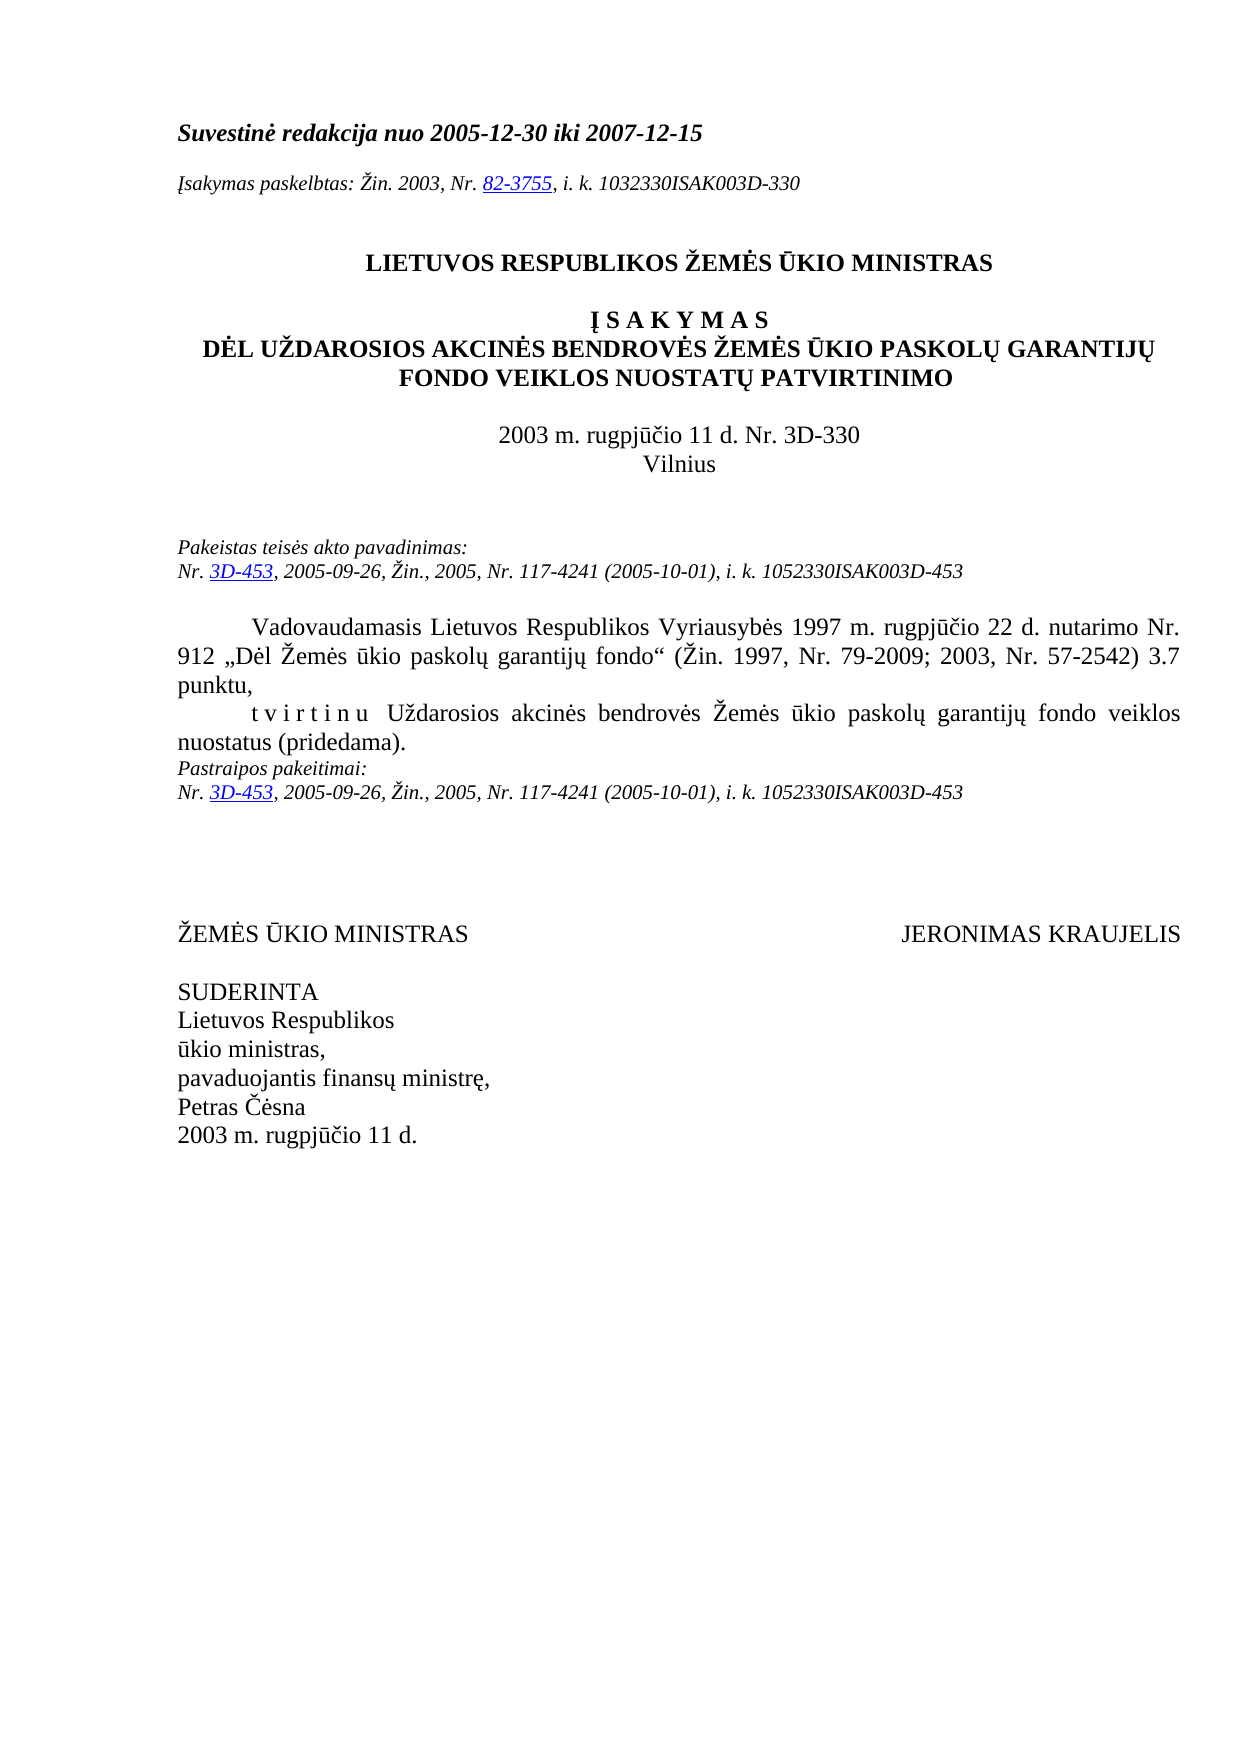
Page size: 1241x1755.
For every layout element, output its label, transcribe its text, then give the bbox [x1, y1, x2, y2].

text LIETUVOS RESPUBLIKOS ŽEMĖS ŪKIO MINISTRAS [177, 248, 1181, 277]
text Į S A K Y M A S [177, 305, 1181, 334]
text Vilnius [177, 449, 1181, 478]
text 2003 m. rugpjūčio 11 d. [177, 1120, 1181, 1149]
text Petras Čėsna [177, 1092, 1181, 1120]
text DĖL UŽDAROSIOS AKCINĖS BENDROVĖS ŽEMĖS ŪKIO PASKOLŲ GARANTIJŲ FONDO VEIKLOS NUOSTATŲ PATVIRTINIMO [177, 334, 1181, 392]
text SUDERINTA [177, 977, 1181, 1005]
text ūkio ministras, [177, 1034, 1181, 1063]
text tvirtinu Uždarosios akcinės bendrovės Žemės ūkio paskolų garantijų fondo veiklos nuostatus (pridedama). [177, 698, 1181, 756]
text Pakeistas teisės akto pavadinimas: [177, 535, 1181, 559]
text Įsakymas paskelbtas: Žin. 2003, Nr. 82-3755, i. k. 1032330ISAK003D-330 [177, 171, 1181, 195]
text Pastraipos pakeitimai: [177, 756, 1181, 780]
text Lietuvos Respublikos [177, 1005, 1181, 1034]
text 2003 m. rugpjūčio 11 d. Nr. 3D-330 [177, 420, 1181, 449]
text ŽEMĖS ŪKIO Ministras Jeronimas Kraujelis [177, 919, 1181, 948]
text Suvestinė redakcija nuo 2005-12-30 iki 2007-12-15 [177, 118, 1181, 147]
text pavaduojantis finansų ministrę, [177, 1063, 1181, 1092]
text Vadovaudamasis Lietuvos Respublikos Vyriausybės 1997 m. rugpjūčio 22 d. nutarimo Nr. 912 „Dėl Žemės ūkio paskolų garantijų fondo“ (Žin. 1997, Nr. 79-2009; 2003, Nr. 57-2542) 3.7 punktu, [177, 612, 1181, 698]
text Nr. 3D-453, 2005-09-26, Žin., 2005, Nr. 117-4241 (2005-10-01), i. k. 1052330ISAK003D-453 [177, 559, 1181, 583]
text Nr. 3D-453, 2005-09-26, Žin., 2005, Nr. 117-4241 (2005-10-01), i. k. 1052330ISAK003D-453 [177, 780, 1181, 804]
